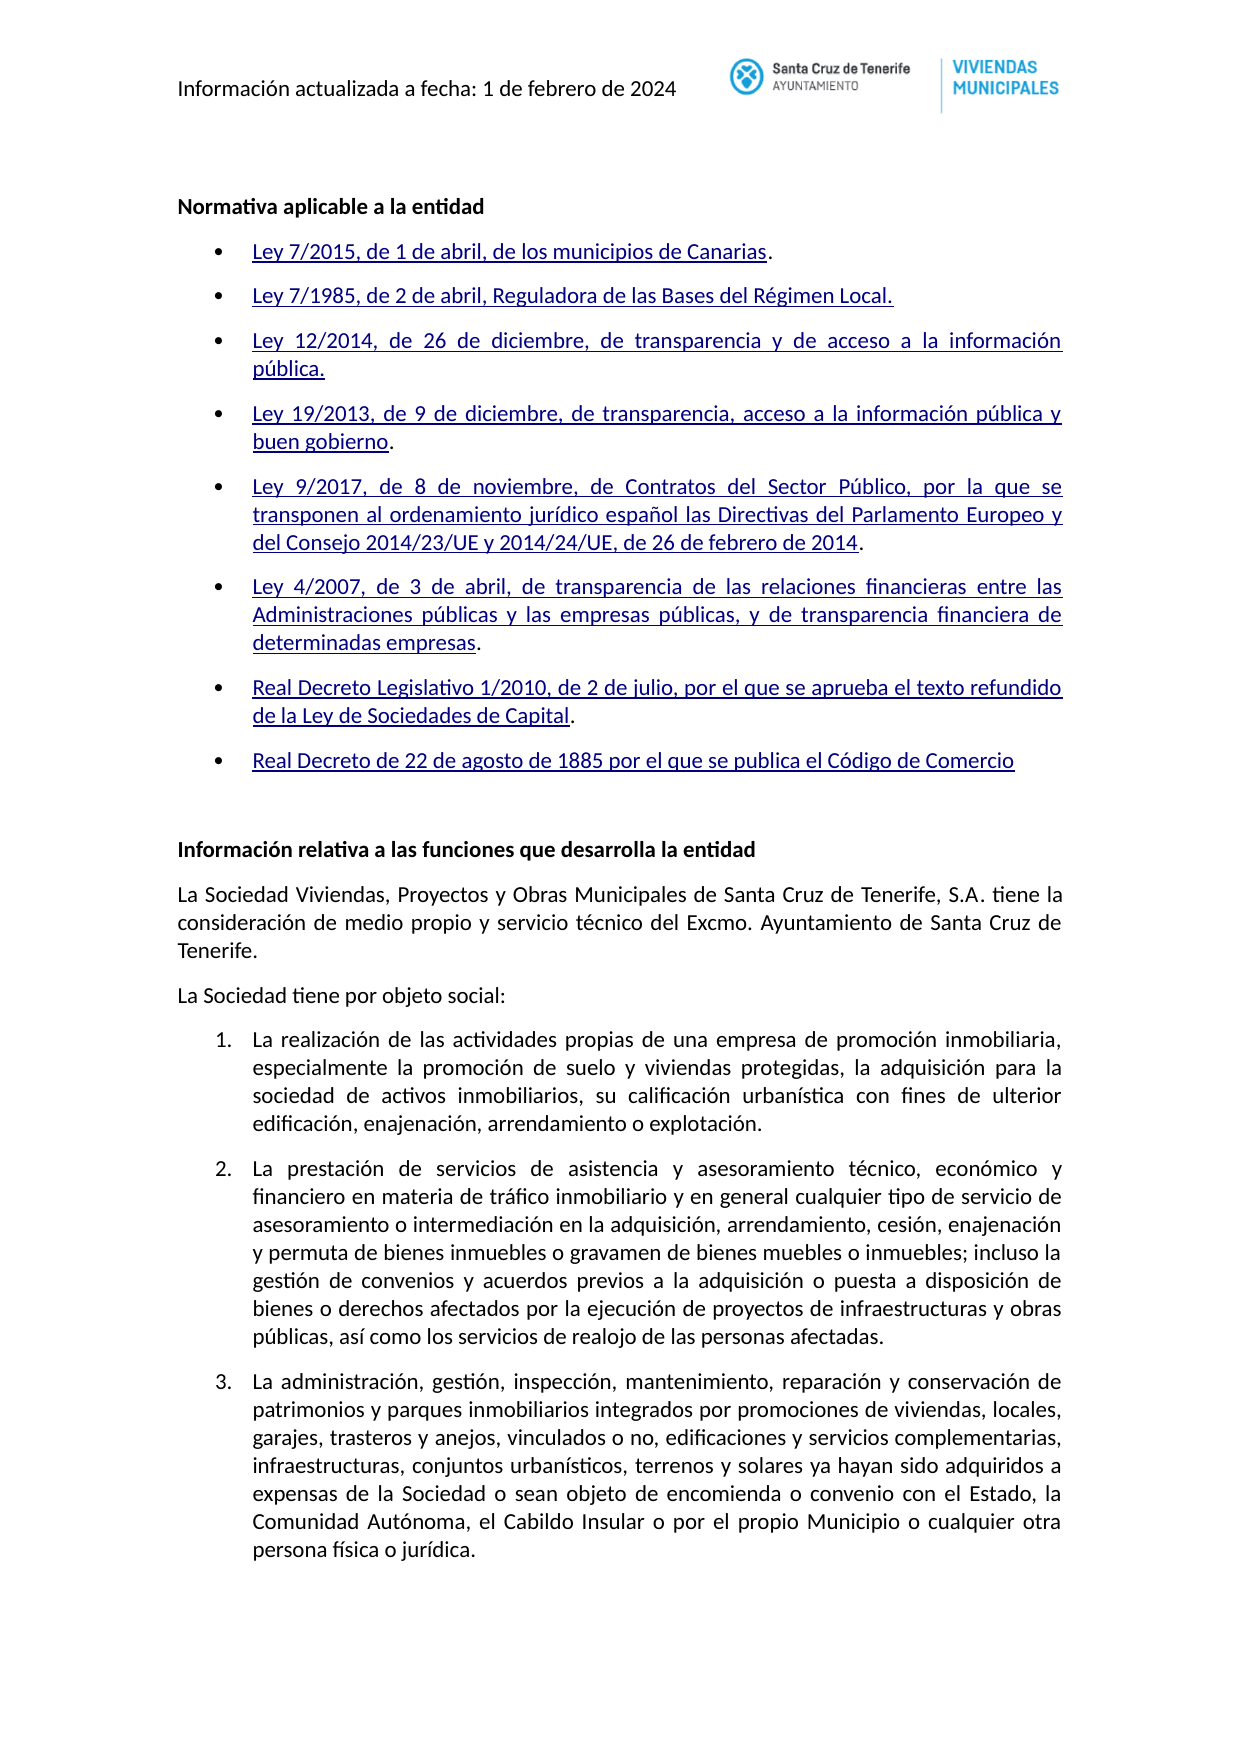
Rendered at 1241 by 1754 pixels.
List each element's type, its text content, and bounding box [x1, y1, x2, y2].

text Información relativa a las funciones que desarrolla la entidad [177, 835, 1063, 863]
list Real Decreto de 22 de agosto de 1885 por el que se publica el Código de Comercio [215, 746, 1063, 774]
list Real Decreto Legislativo 1/2010, de 2 de julio, por el que se aprueba el texto refundido de la Ley de Sociedades de Capital. [215, 673, 1063, 729]
list Ley 4/2007, de 3 de abril, de transparencia de las relaciones financieras entre las Administraciones públicas y las empresas públicas, y de transparencia financiera de determinadas empresas. [215, 572, 1063, 657]
list La administración, gestión, inspección, mantenimiento, reparación y conservación de patrimonios y parques inmobiliarios integrados por promociones de viviendas, locales, garajes, trasteros y anejos, vinculados o no, edificaciones y servicios complementarias, infraestructuras, conjuntos urbanísticos, terrenos y solares ya hayan sido adquiridos a expensas de la Sociedad o sean objeto de encomienda o convenio con el Estado, la Comunidad Autónoma, el Cabildo Insular o por el propio Municipio o cualquier otra persona física o jurídica. [215, 1367, 1063, 1563]
text La Sociedad Viviendas, Proyectos y Obras Municipales de Santa Cruz de Tenerife, S.A. tiene la consideración de medio propio y servicio técnico del Excmo. Ayuntamiento de Santa Cruz de Tenerife. [177, 880, 1063, 964]
list Ley 9/2017, de 8 de noviembre, de Contratos del Sector Público, por la que se transponen al ordenamiento jurídico español las Directivas del Parlamento Europeo y del Consejo 2014/23/UE y 2014/24/UE, de 26 de febrero de 2014. [215, 472, 1063, 556]
text La Sociedad tiene por objeto social: [177, 981, 1063, 1009]
text Normativa aplicable a la entidad [177, 192, 1063, 220]
list Ley 19/2013, de 9 de diciembre, de transparencia, acceso a la información pública y buen gobierno. [215, 399, 1063, 455]
list La prestación de servicios de asistencia y asesoramiento técnico, económico y financiero en materia de tráfico inmobiliario y en general cualquier tipo de servicio de asesoramiento o intermediación en la adquisición, arrendamiento, cesión, enajenación y permuta de bienes inmuebles o gravamen de bienes muebles o inmuebles; incluso la gestión de convenios y acuerdos previos a la adquisición o puesta a disposición de bienes o derechos afectados por la ejecución de proyectos de infraestructuras y obras públicas, así como los servicios de realojo de las personas afectadas. [215, 1154, 1063, 1350]
list Ley 7/2015, de 1 de abril, de los municipios de Canarias. [215, 237, 1063, 265]
list Ley 7/1985, de 2 de abril, Reguladora de las Bases del Régimen Local. [215, 282, 1063, 310]
list Ley 12/2014, de 26 de diciembre, de transparencia y de acceso a la información pública. [215, 326, 1063, 382]
list La realización de las actividades propias de una empresa de promoción inmobiliaria, especialmente la promoción de suelo y viviendas protegidas, la adquisición para la sociedad de activos inmobiliarios, su calificación urbanística con fines de ulterior edificación, enajenación, arrendamiento o explotación. [215, 1025, 1063, 1137]
